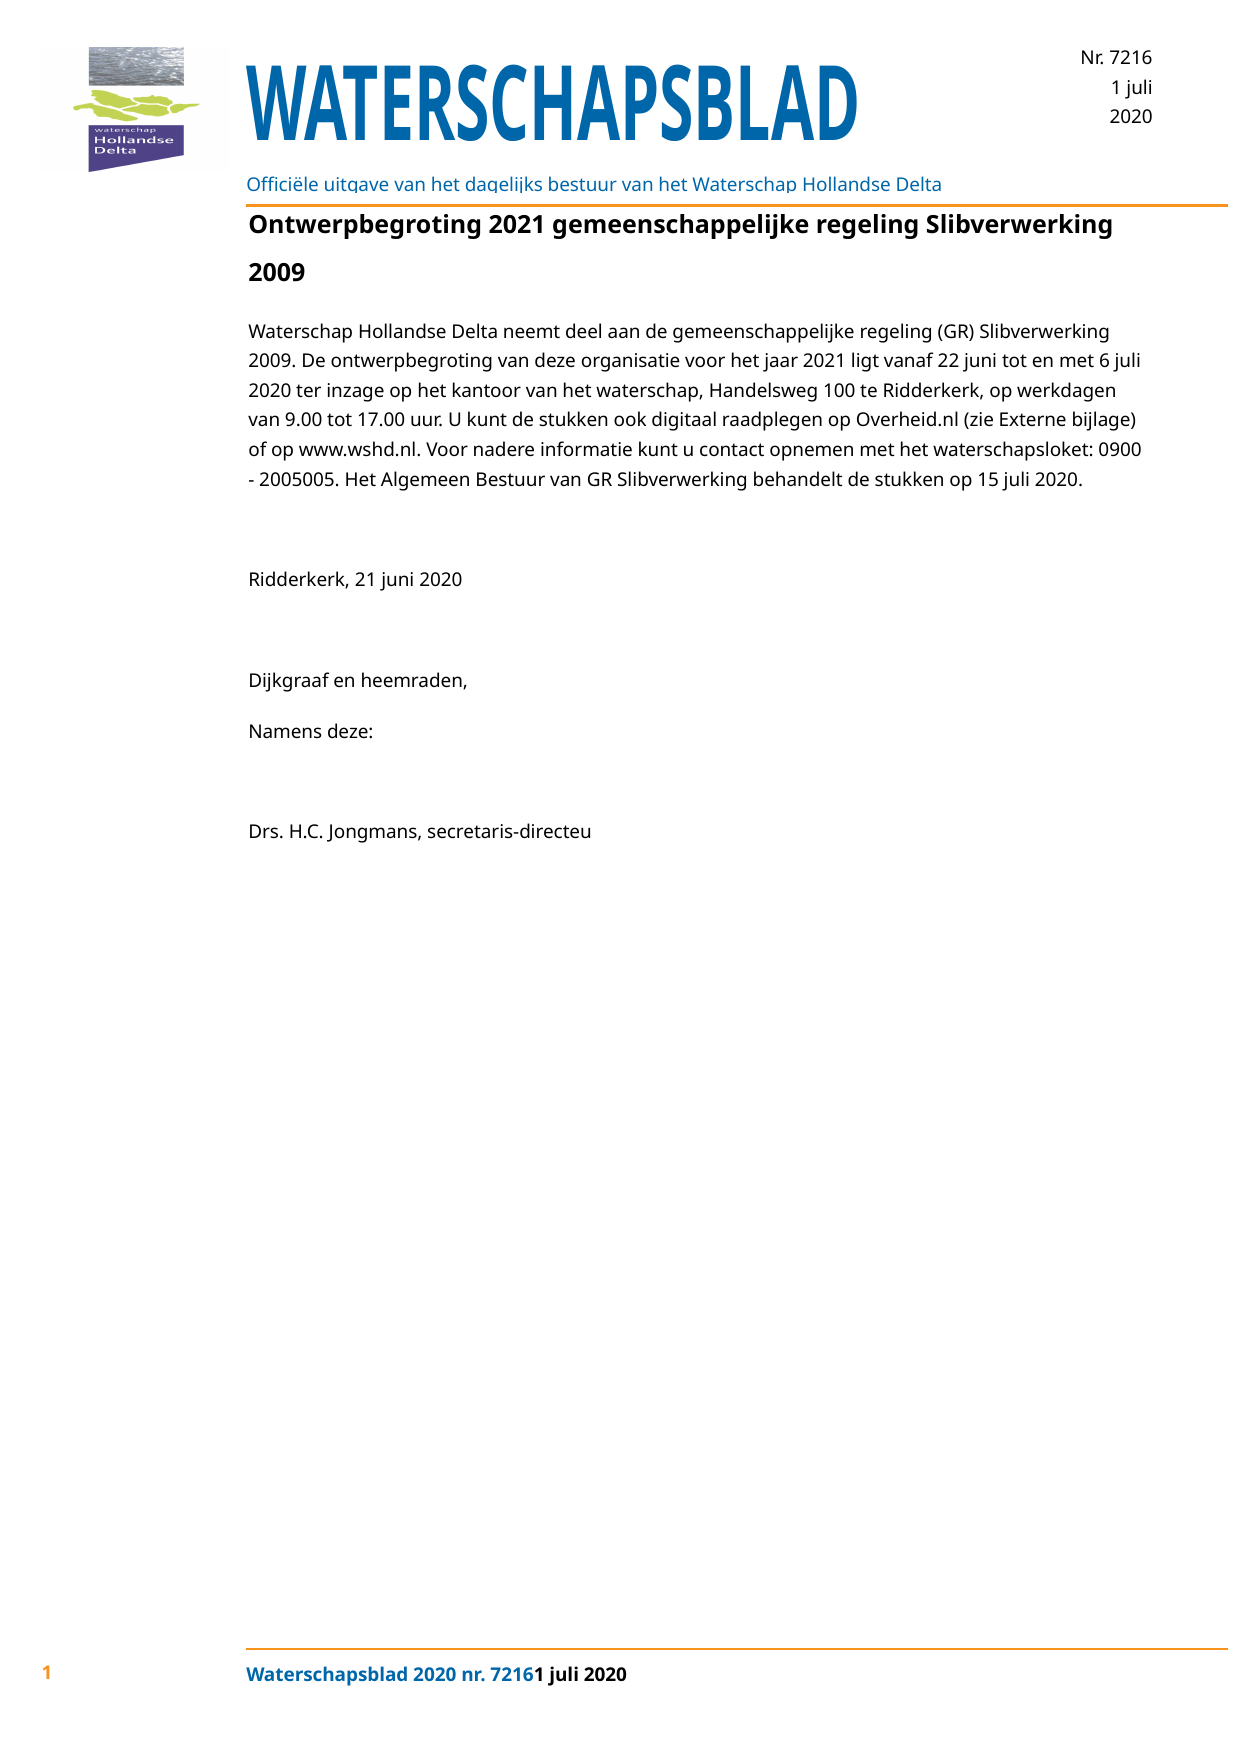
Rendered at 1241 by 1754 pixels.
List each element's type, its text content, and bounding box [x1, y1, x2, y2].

text Ridderkerk, 21 juni 2020 [248, 567, 1152, 592]
text Drs. H.C. Jongmans, secretaris-directeu [248, 819, 1152, 844]
picture [41, 47, 231, 172]
text Ontwerpbegroting 2021 gemeenschappelijke regeling Slibverwerking 2009 [248, 207, 1152, 288]
text Dijkgraaf en heemraden, [248, 667, 1152, 693]
text Waterschap Hollandse Delta neemt deel aan de gemeenschappelijke regeling (GR) Slibverwerking 2009. De ontwerpbegroting van deze organisatie voor het jaar 2021 ligt vanaf 22 juni tot en met 6 juli 2020 ter inzage op het kantoor van het waterschap, Handelsweg 100 te Ridderkerk, op werkdagen van 9.00 tot 17.00 uur. U kunt de stukken ook digitaal raadplegen op Overheid.nl (zie Externe bijlage) of op www.wshd.nl. Voor nadere informatie kunt u contact opnemen met het waterschapsloket: 0900 - 2005005. Het Algemeen Bestuur van GR Slibverwerking behandelt de stukken op 15 juli 2020. [248, 318, 1152, 492]
text Namens deze: [248, 718, 1152, 744]
